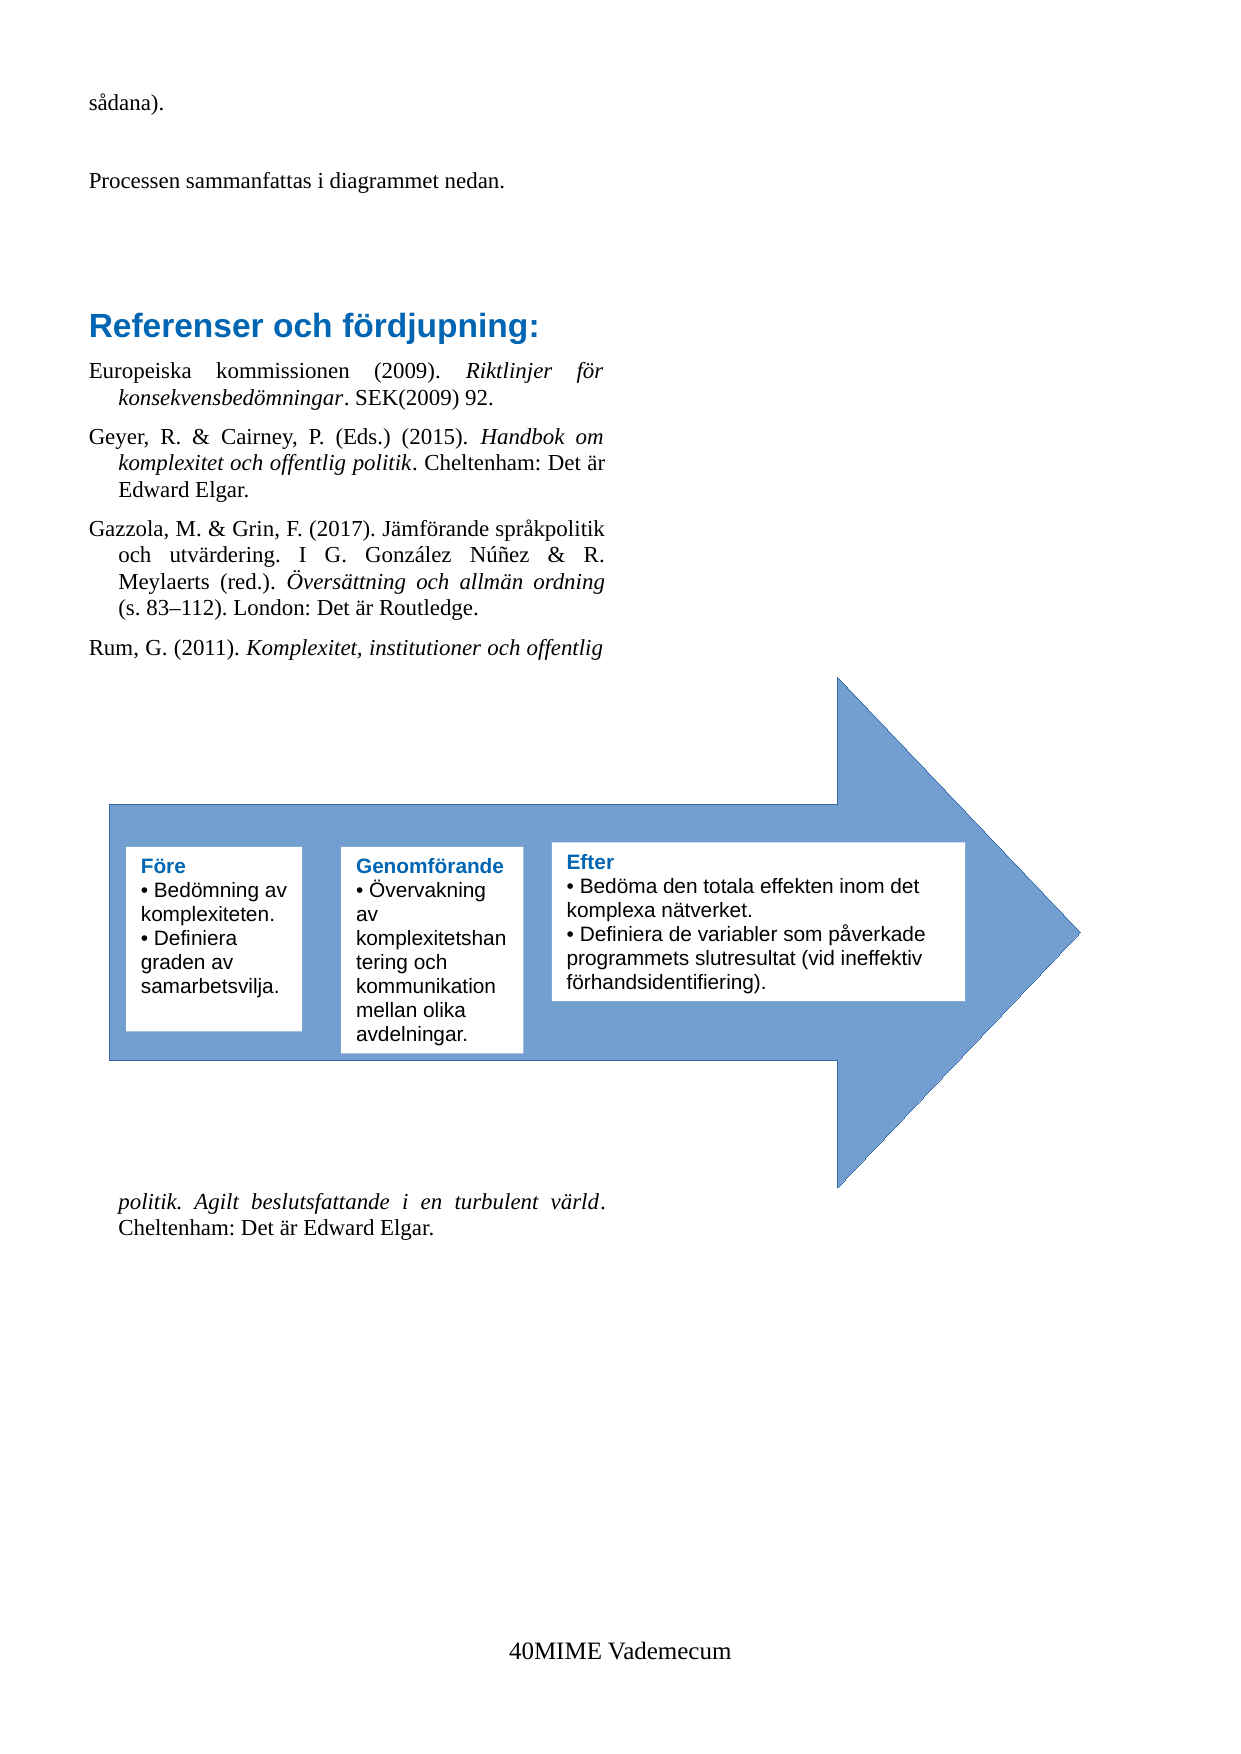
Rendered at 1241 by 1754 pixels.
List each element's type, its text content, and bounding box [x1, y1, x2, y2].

text sådana). [88, 88, 605, 115]
text Europeiska kommissionen (2009). Riktlinjer för konsekvensbedömningar. SEK(2009) 92. [88, 357, 605, 410]
text Rum, G. (2011). Komplexitet, institutioner och offentlig politik. Agilt beslutsfattande i en turbulent värld. Cheltenham: Det är Edward Elgar. [88, 634, 605, 1241]
subtitle Referenser och fördjupning: [88, 306, 605, 345]
text Gazzola, M. & Grin, F. (2017). Jämförande språkpolitik och utvärdering. I G. González Núñez & R. Meylaerts (red.). Översättning och allmän ordning (s. 83–112). London: Det är Routledge. [88, 515, 605, 621]
text Geyer, R. & Cairney, P. (Eds.) (2015). Handbok om komplexitet och offentlig politik. Cheltenham: Det är Edward Elgar. [88, 423, 605, 502]
text Processen sammanfattas i diagrammet nedan. [88, 167, 605, 194]
